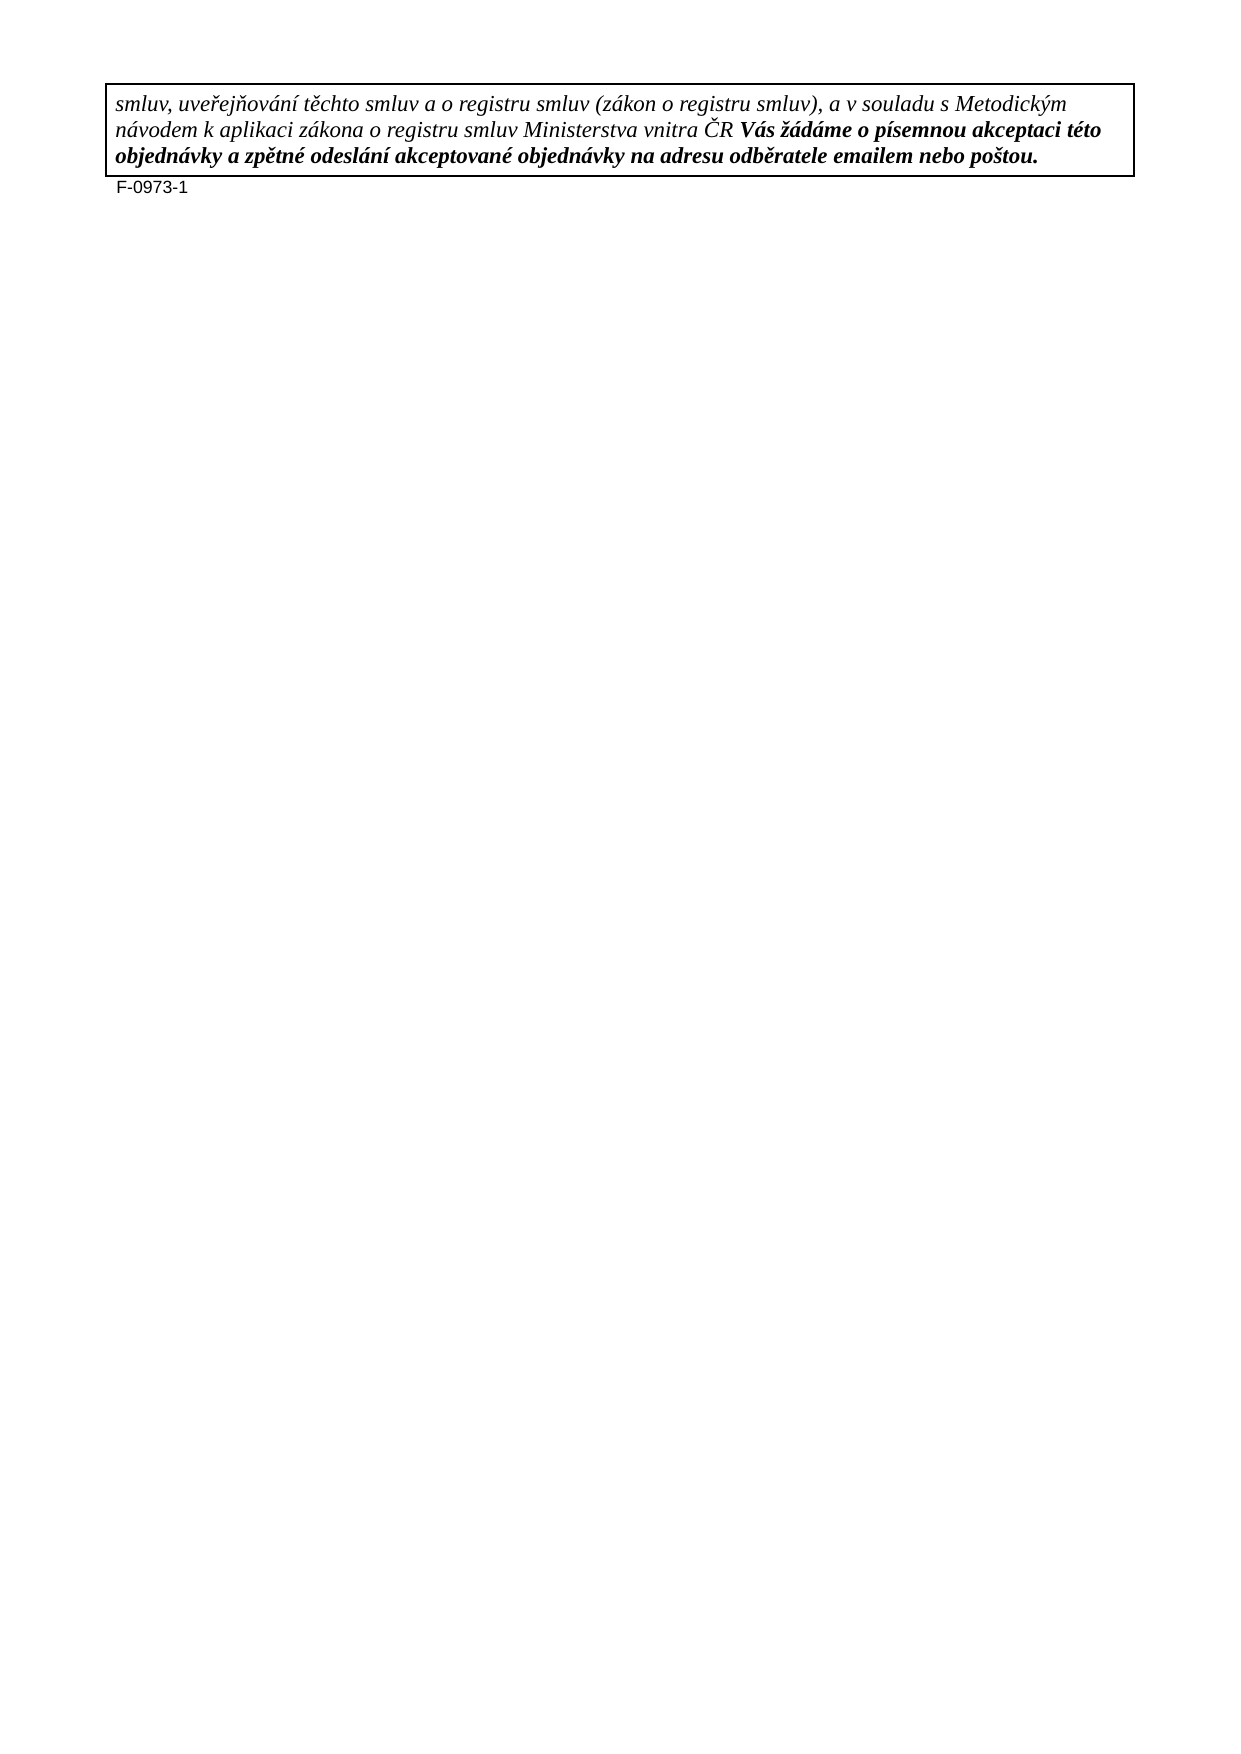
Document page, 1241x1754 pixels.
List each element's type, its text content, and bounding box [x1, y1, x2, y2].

table_cell smluv, uveřejňování těchto smluv a o registru smluv (zákon o registru smluv), a v souladu s Metodickým návodem k aplikaci zákona o registru smluv Ministerstva vnitra ČR Vás žádáme o písemnou akceptaci této objednávky a zpětné odeslání akceptované objednávky na adresu odběratele emailem nebo poštou. [107, 85, 1133, 175]
text F‑0973-1 [106, 177, 1134, 197]
